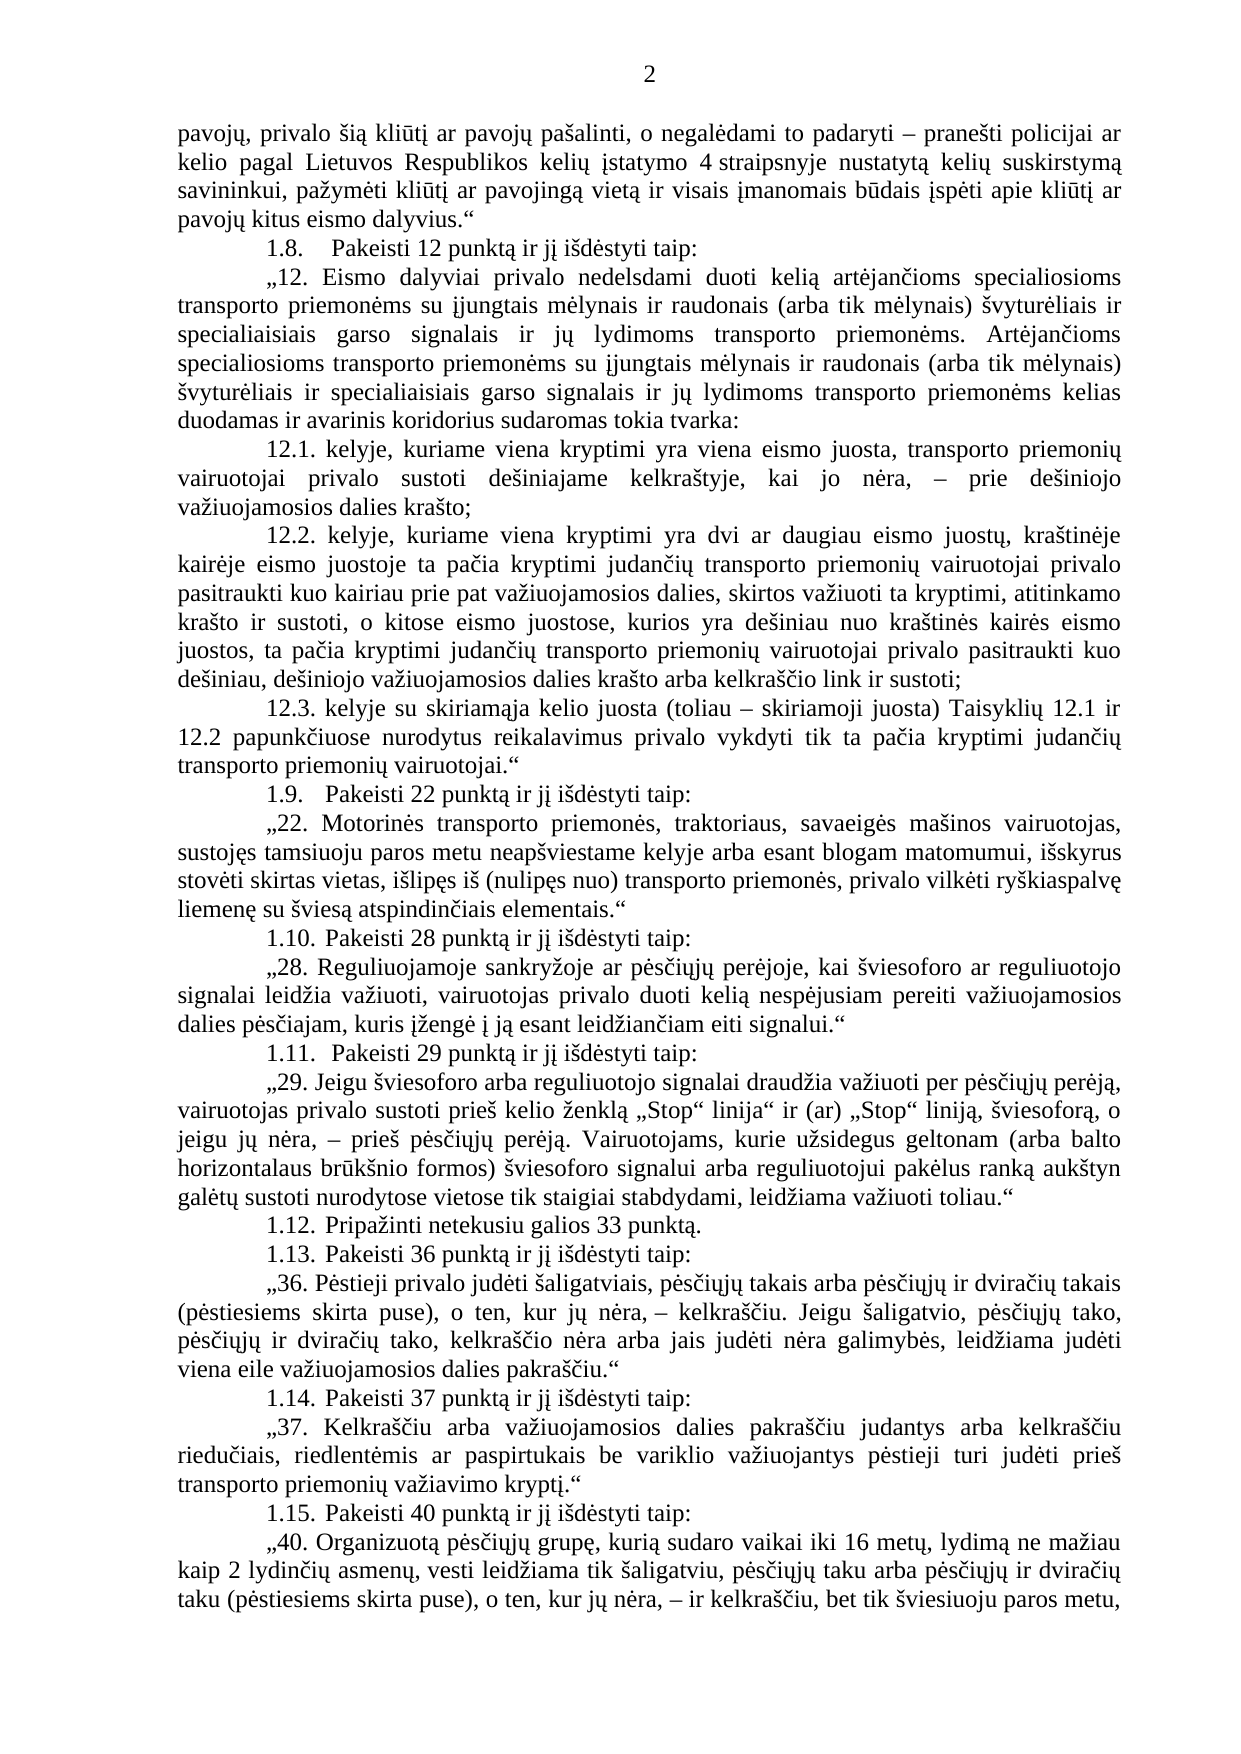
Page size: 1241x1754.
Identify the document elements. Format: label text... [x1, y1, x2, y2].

text „36. Pėstieji privalo judėti šaligatviais, pėsčiųjų takais arba pėsčiųjų ir dviračių takais (pėstiesiems skirta puse), o ten, kur jų nėra, – kelkraščiu. Jeigu šaligatvio, pėsčiųjų tako, pėsčiųjų ir dviračių tako, kelkraščio nėra arba jais judėti nėra galimybės, leidžiama judėti viena eile važiuojamosios dalies pakraščiu.“ [177, 1268, 1122, 1383]
text 1.15. Pakeisti 40 punktą ir jį išdėstyti taip: [266, 1498, 1122, 1527]
text 1.10. Pakeisti 28 punktą ir jį išdėstyti taip: [266, 923, 1122, 952]
text „40. Organizuotą pėsčiųjų grupę, kurią sudaro vaikai iki 16 metų, lydimą ne mažiau kaip 2 lydinčių asmenų, vesti leidžiama tik šaligatviu, pėsčiųjų taku arba pėsčiųjų ir dviračių taku (pėstiesiems skirta puse), o ten, kur jų nėra, – ir kelkraščiu, bet tik šviesiuoju paros metu, [177, 1527, 1122, 1613]
text 1.9. Pakeisti 22 punktą ir jį išdėstyti taip: [266, 779, 1122, 808]
text 12.3. kelyje su skiriamąja kelio juosta (toliau – skiriamoji juosta) Taisyklių 12.1 ir 12.2 papunkčiuose nurodytus reikalavimus privalo vykdyti tik ta pačia kryptimi judančių transporto priemonių vairuotojai.“ [177, 693, 1122, 779]
text „22. Motorinės transporto priemonės, traktoriaus, savaeigės mašinos vairuotojas, sustojęs tamsiuoju paros metu neapšviestame kelyje arba esant blogam matomumui, išskyrus stovėti skirtas vietas, išlipęs iš (nulipęs nuo) transporto priemonės, privalo vilkėti ryškiaspalvę liemenę su šviesą atspindinčiais elementais.“ [177, 808, 1122, 923]
text pavojų, privalo šią kliūtį ar pavojų pašalinti, o negalėdami to padaryti – pranešti policijai ar kelio pagal Lietuvos Respublikos kelių įstatymo 4 straipsnyje nustatytą kelių suskirstymą savininkui, pažymėti kliūtį ar pavojingą vietą ir visais įmanomais būdais įspėti apie kliūtį ar pavojų kitus eismo dalyvius.“ [177, 118, 1122, 233]
text „12. Eismo dalyviai privalo nedelsdami duoti kelią artėjančioms specialiosioms transporto priemonėms su įjungtais mėlynais ir raudonais (arba tik mėlynais) švyturėliais ir specialiaisiais garso signalais ir jų lydimoms transporto priemonėms. Artėjančioms specialiosioms transporto priemonėms su įjungtais mėlynais ir raudonais (arba tik mėlynais) švyturėliais ir specialiaisiais garso signalais ir jų lydimoms transporto priemonėms kelias duodamas ir avarinis koridorius sudaromas tokia tvarka: [177, 262, 1122, 434]
text 1.8. Pakeisti 12 punktą ir jį išdėstyti taip: [177, 233, 1122, 262]
text 12.1. kelyje, kuriame viena kryptimi yra viena eismo juosta, transporto priemonių vairuotojai privalo sustoti dešiniajame kelkraštyje, kai jo nėra, – prie dešiniojo važiuojamosios dalies krašto; [177, 434, 1122, 521]
text „28. Reguliuojamoje sankryžoje ar pėsčiųjų perėjoje, kai šviesoforo ar reguliuotojo signalai leidžia važiuoti, vairuotojas privalo duoti kelią nespėjusiam pereiti važiuojamosios dalies pėsčiajam, kuris įžengė į ją esant leidžiančiam eiti signalui.“ [177, 952, 1122, 1038]
text „37. Kelkraščiu arba važiuojamosios dalies pakraščiu judantys arba kelkraščiu riedučiais, riedlentėmis ar paspirtukais be variklio važiuojantys pėstieji turi judėti prieš transporto priemonių važiavimo kryptį.“ [177, 1412, 1122, 1498]
text 1.12. Pripažinti netekusiu galios 33 punktą. [266, 1211, 1122, 1239]
text 1.13. Pakeisti 36 punktą ir jį išdėstyti taip: [266, 1239, 1122, 1268]
text 1.14. Pakeisti 37 punktą ir jį išdėstyti taip: [266, 1383, 1122, 1412]
text 1.11. Pakeisti 29 punktą ir jį išdėstyti taip: [266, 1038, 1122, 1067]
text „29. Jeigu šviesoforo arba reguliuotojo signalai draudžia važiuoti per pėsčiųjų perėją, vairuotojas privalo sustoti prieš kelio ženklą „Stop“ linija“ ir (ar) „Stop“ liniją, šviesoforą, o jeigu jų nėra, – prieš pėsčiųjų perėją. Vairuotojams, kurie užsidegus geltonam (arba balto horizontalaus brūkšnio formos) šviesoforo signalui arba reguliuotojui pakėlus ranką aukštyn galėtų sustoti nurodytose vietose tik staigiai stabdydami, leidžiama važiuoti toliau.“ [177, 1067, 1122, 1211]
text 12.2. kelyje, kuriame viena kryptimi yra dvi ar daugiau eismo juostų, kraštinėje kairėje eismo juostoje ta pačia kryptimi judančių transporto priemonių vairuotojai privalo pasitraukti kuo kairiau prie pat važiuojamosios dalies, skirtos važiuoti ta kryptimi, atitinkamo krašto ir sustoti, o kitose eismo juostose, kurios yra dešiniau nuo kraštinės kairės eismo juostos, ta pačia kryptimi judančių transporto priemonių vairuotojai privalo pasitraukti kuo dešiniau, dešiniojo važiuojamosios dalies krašto arba kelkraščio link ir sustoti; [177, 521, 1122, 693]
